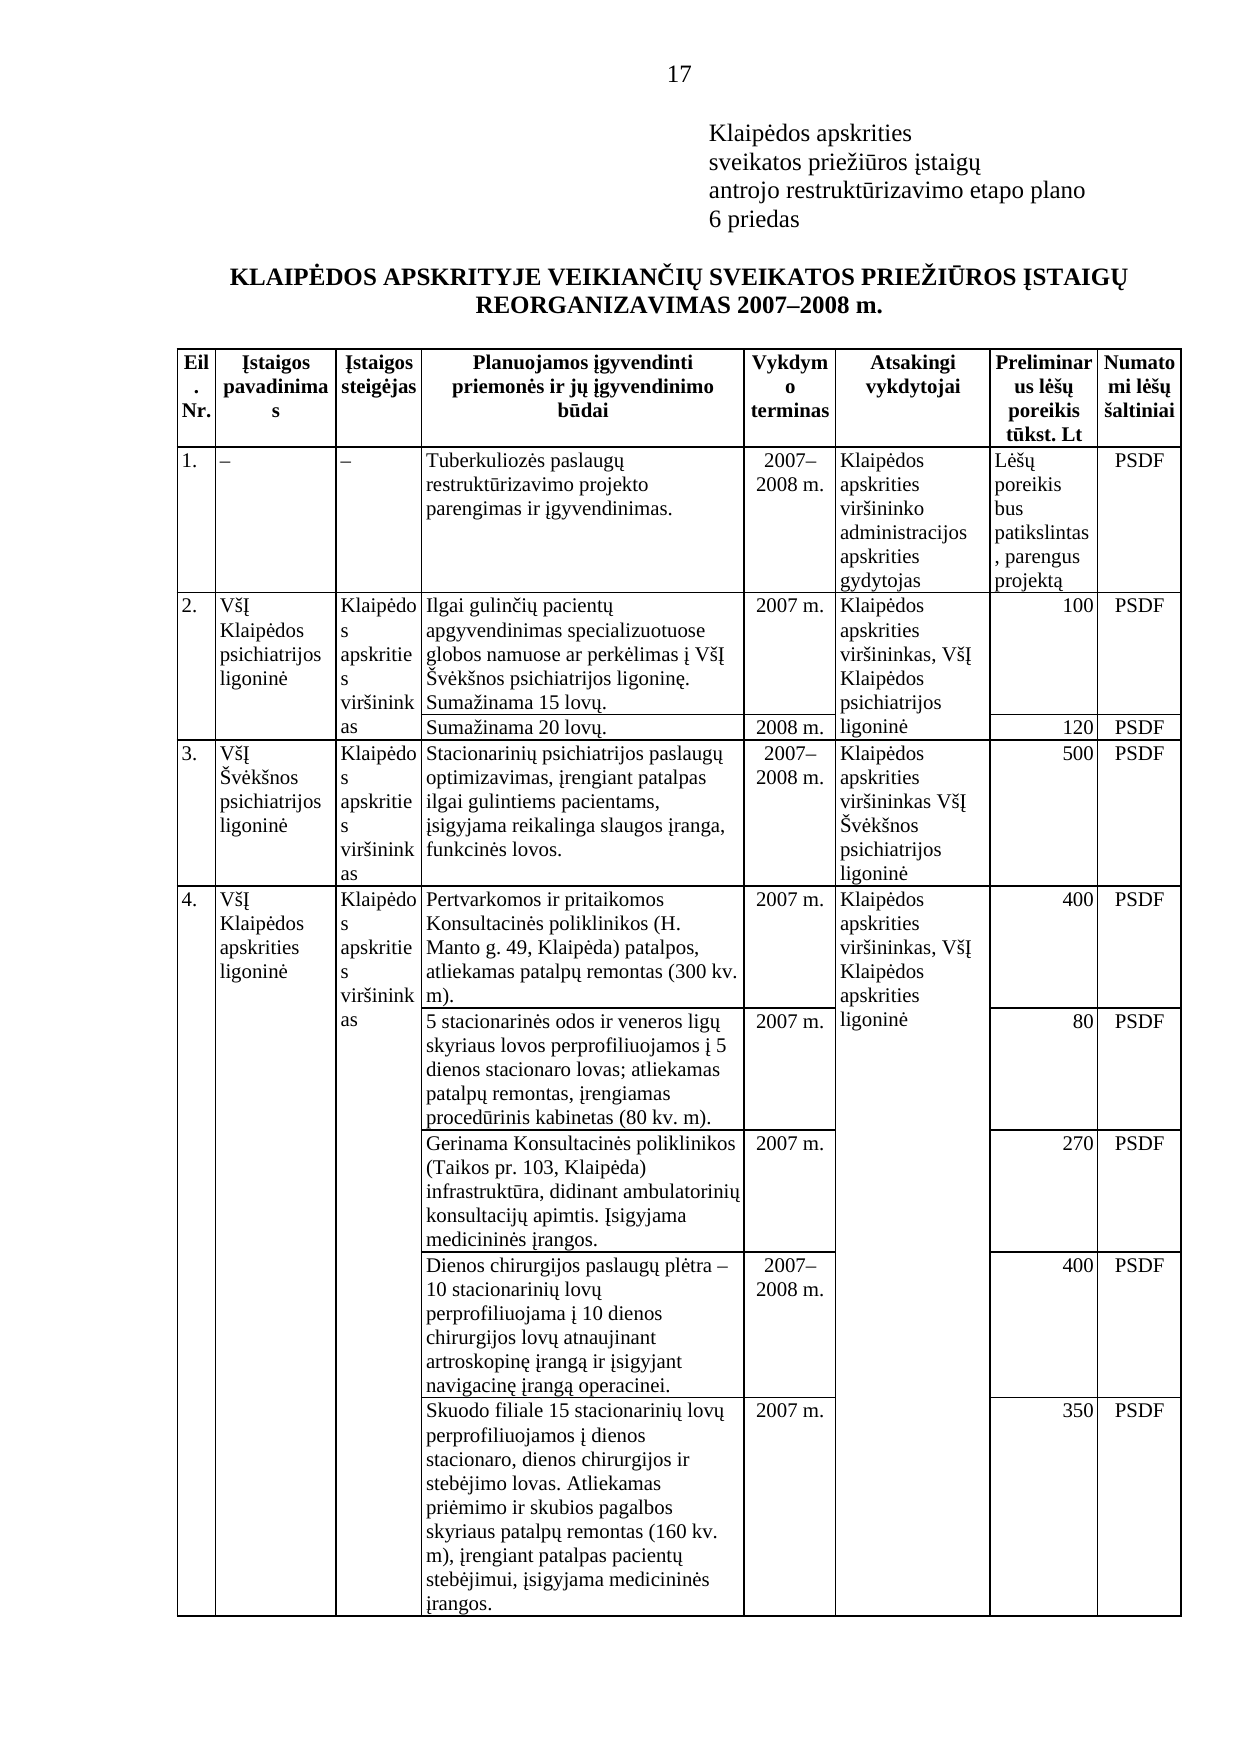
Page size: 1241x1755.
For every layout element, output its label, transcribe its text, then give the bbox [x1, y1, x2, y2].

table_cell 1. [178, 448, 215, 592]
table_cell PSDF [1098, 1009, 1180, 1129]
table_cell 2007–2008 m. [745, 448, 835, 592]
table_cell 2007 m. [745, 887, 835, 1007]
table_header Eil. Nr. [178, 350, 215, 446]
table_header Atsakingi vykdytojai [836, 350, 989, 446]
table_cell 400 [991, 1253, 1097, 1397]
table_header Planuojamos įgyvendinti priemonės ir jų įgyvendinimo būdai [422, 350, 743, 446]
table_cell 4. [178, 887, 215, 1615]
table_cell PSDF [1098, 715, 1102, 739]
table_cell VšĮ Švėkšnos psichiatrijos ligoninė [216, 741, 335, 885]
table_cell Klaipėdos apskrities viršininkas, VšĮ Klaipėdos psichiatrijos ligoninė [836, 593, 989, 739]
table_cell 2007–2008 m. [745, 741, 835, 885]
table_cell PSDF [1098, 1131, 1180, 1251]
table_cell PSDF [1098, 887, 1180, 1007]
table_cell 2007 m. [745, 1009, 835, 1129]
table_header Vykdymo terminas [745, 350, 835, 446]
table_cell VšĮ Klaipėdos psichiatrijos ligoninė [216, 593, 335, 739]
table_cell Klaipėdos apskrities viršininkas [337, 887, 421, 1615]
table_cell – [337, 448, 421, 592]
table_cell 2. [178, 593, 215, 739]
table_cell Stacionarinių psichiatrijos paslaugų optimizavimas, įrengiant patalpas ilgai gulintiems pacientams, įsigyjama reikalinga slaugos įranga, funkcinės lovos. [422, 741, 743, 885]
table_cell PSDF [1098, 593, 1180, 714]
table_cell 400 [991, 887, 1097, 1007]
text antrojo restruktūrizavimo etapo plano [177, 176, 1181, 204]
table_cell PSDF [1098, 741, 1180, 885]
table_cell 2007 m. [745, 1398, 835, 1615]
table_header Įstaigos pavadinimas [216, 350, 335, 446]
table_cell 80 [991, 1009, 1097, 1129]
table_cell Klaipėdos apskrities viršininkas [337, 593, 421, 739]
table_header Įstaigos steigėjas [337, 350, 421, 446]
text KLAIPĖDOS APSKRITYJE VEIKIANČIŲ SVEIKATOS PRIEŽIŪROS ĮSTAIGŲ REORGANIZAVIMAS 2007–2008 m. [177, 262, 1181, 319]
text sveikatos priežiūros įstaigų [177, 147, 1181, 176]
table_cell 100 [991, 593, 1097, 714]
table_cell 350 [991, 1398, 1097, 1615]
table_cell 2007 m. [745, 593, 835, 714]
table_cell PSDF [1098, 448, 1180, 592]
table_cell 120 [1093, 715, 1097, 739]
table_cell 2007 m. [745, 1131, 835, 1251]
table_cell PSDF [1098, 1253, 1180, 1397]
table_header Numatomi lėšų šaltiniai [1098, 350, 1180, 446]
table_cell Tuberkuliozės paslaugų restruktūrizavimo projekto parengimas ir įgyvendinimas. [422, 448, 743, 592]
table_cell 3. [178, 741, 215, 885]
table_cell Klaipėdos apskrities viršininkas, VšĮ Klaipėdos apskrities ligoninė [836, 887, 989, 1615]
table_cell 270 [991, 1131, 1097, 1251]
table_cell PSDF [1098, 1398, 1180, 1615]
table_cell VšĮ Klaipėdos apskrities ligoninė [216, 887, 335, 1615]
table_cell – [216, 448, 335, 592]
table_cell 2007–2008 m. [745, 1253, 835, 1397]
text Klaipėdos apskrities [709, 118, 1181, 147]
table_cell 500 [991, 741, 1097, 885]
text 6 priedas [177, 204, 1181, 233]
